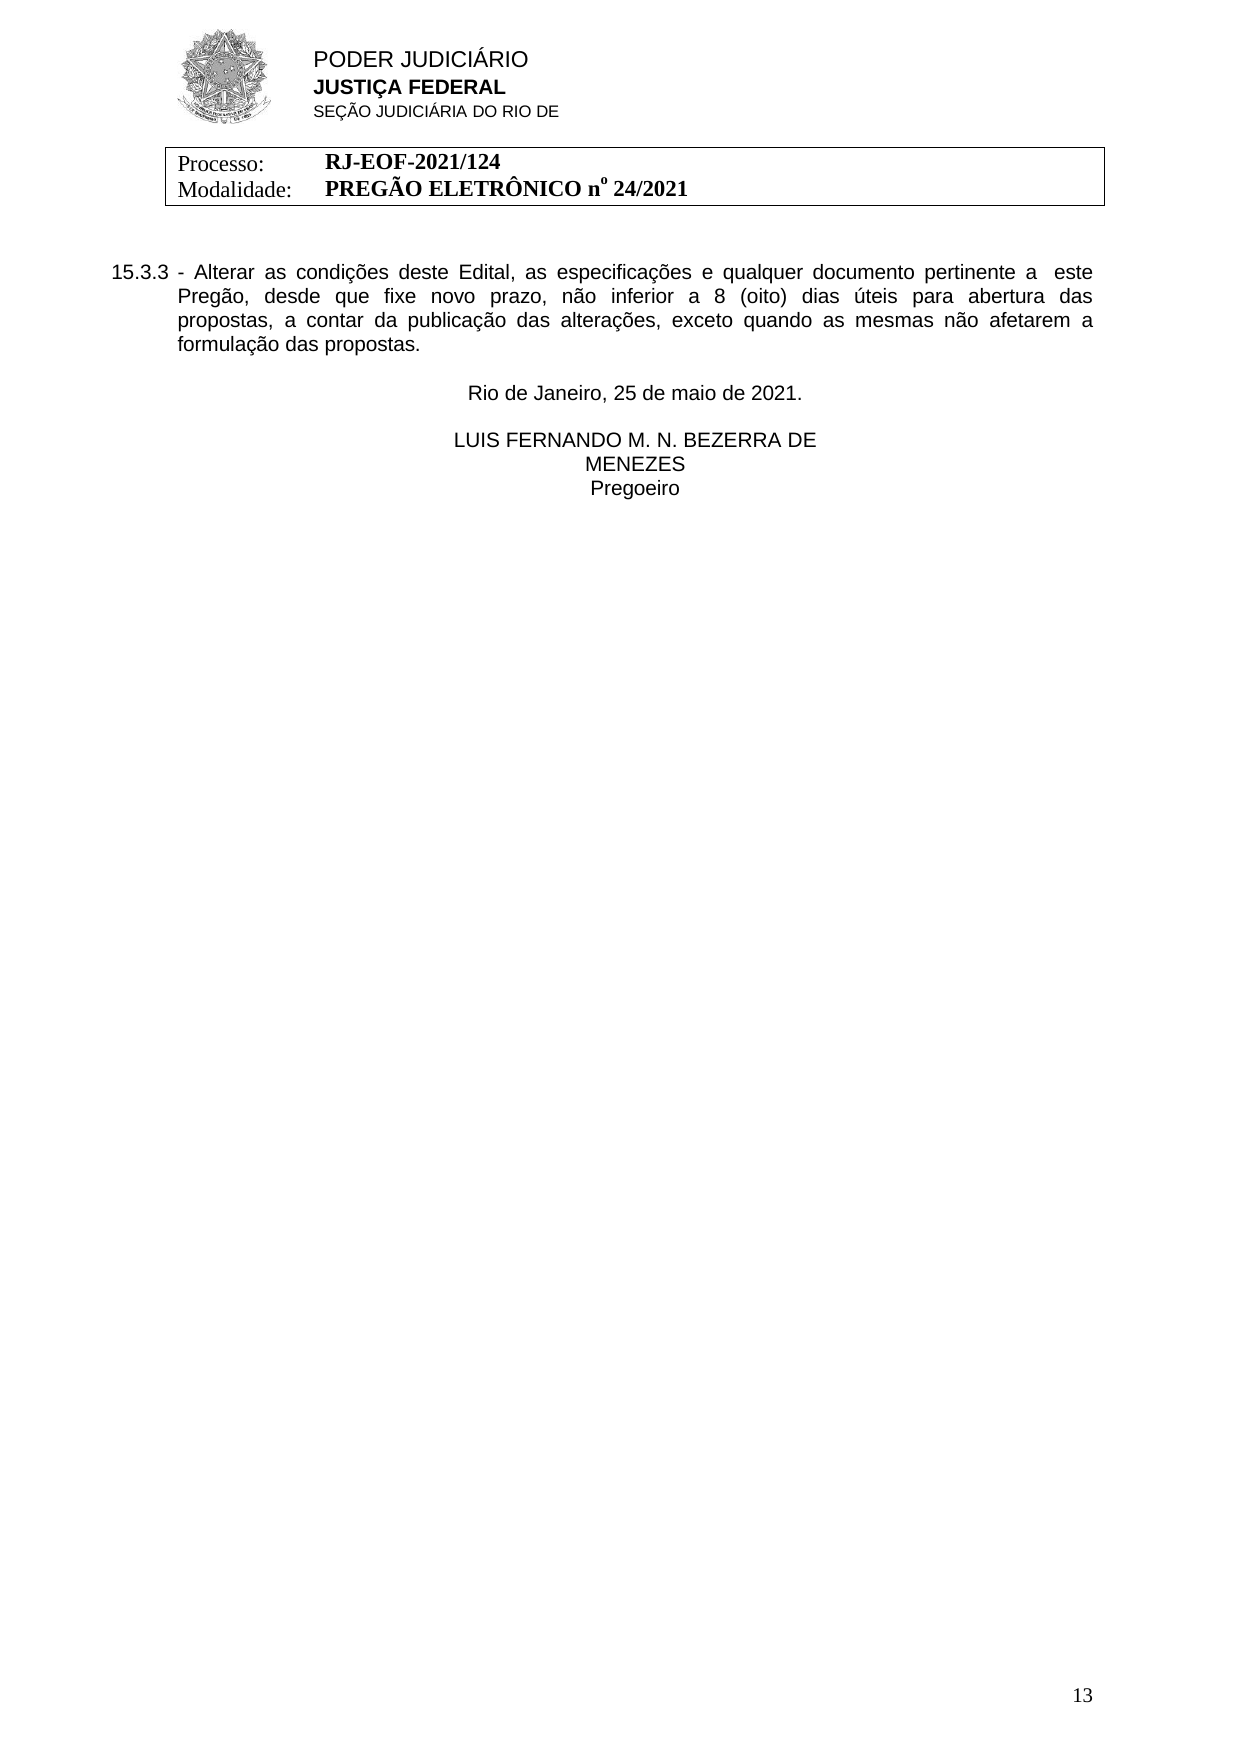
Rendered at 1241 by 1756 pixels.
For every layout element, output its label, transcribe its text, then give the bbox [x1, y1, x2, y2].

text LUIS FERNANDO M. N. BEZERRA DE MENEZES [401, 428, 869, 476]
text Pregoeiro [400, 476, 869, 500]
list - Alterar as condições deste Edital, as especificações e qualquer documento pertinente a este Pregão, desde que fixe novo prazo, não inferior a 8 (oito) dias úteis para abertura das propostas, a contar da publicação das alterações, exceto quando as mesmas não afetarem a formulação das propostas. [152, 260, 1093, 356]
text Rio de Janeiro, 25 de maio de 2021. [401, 380, 869, 404]
